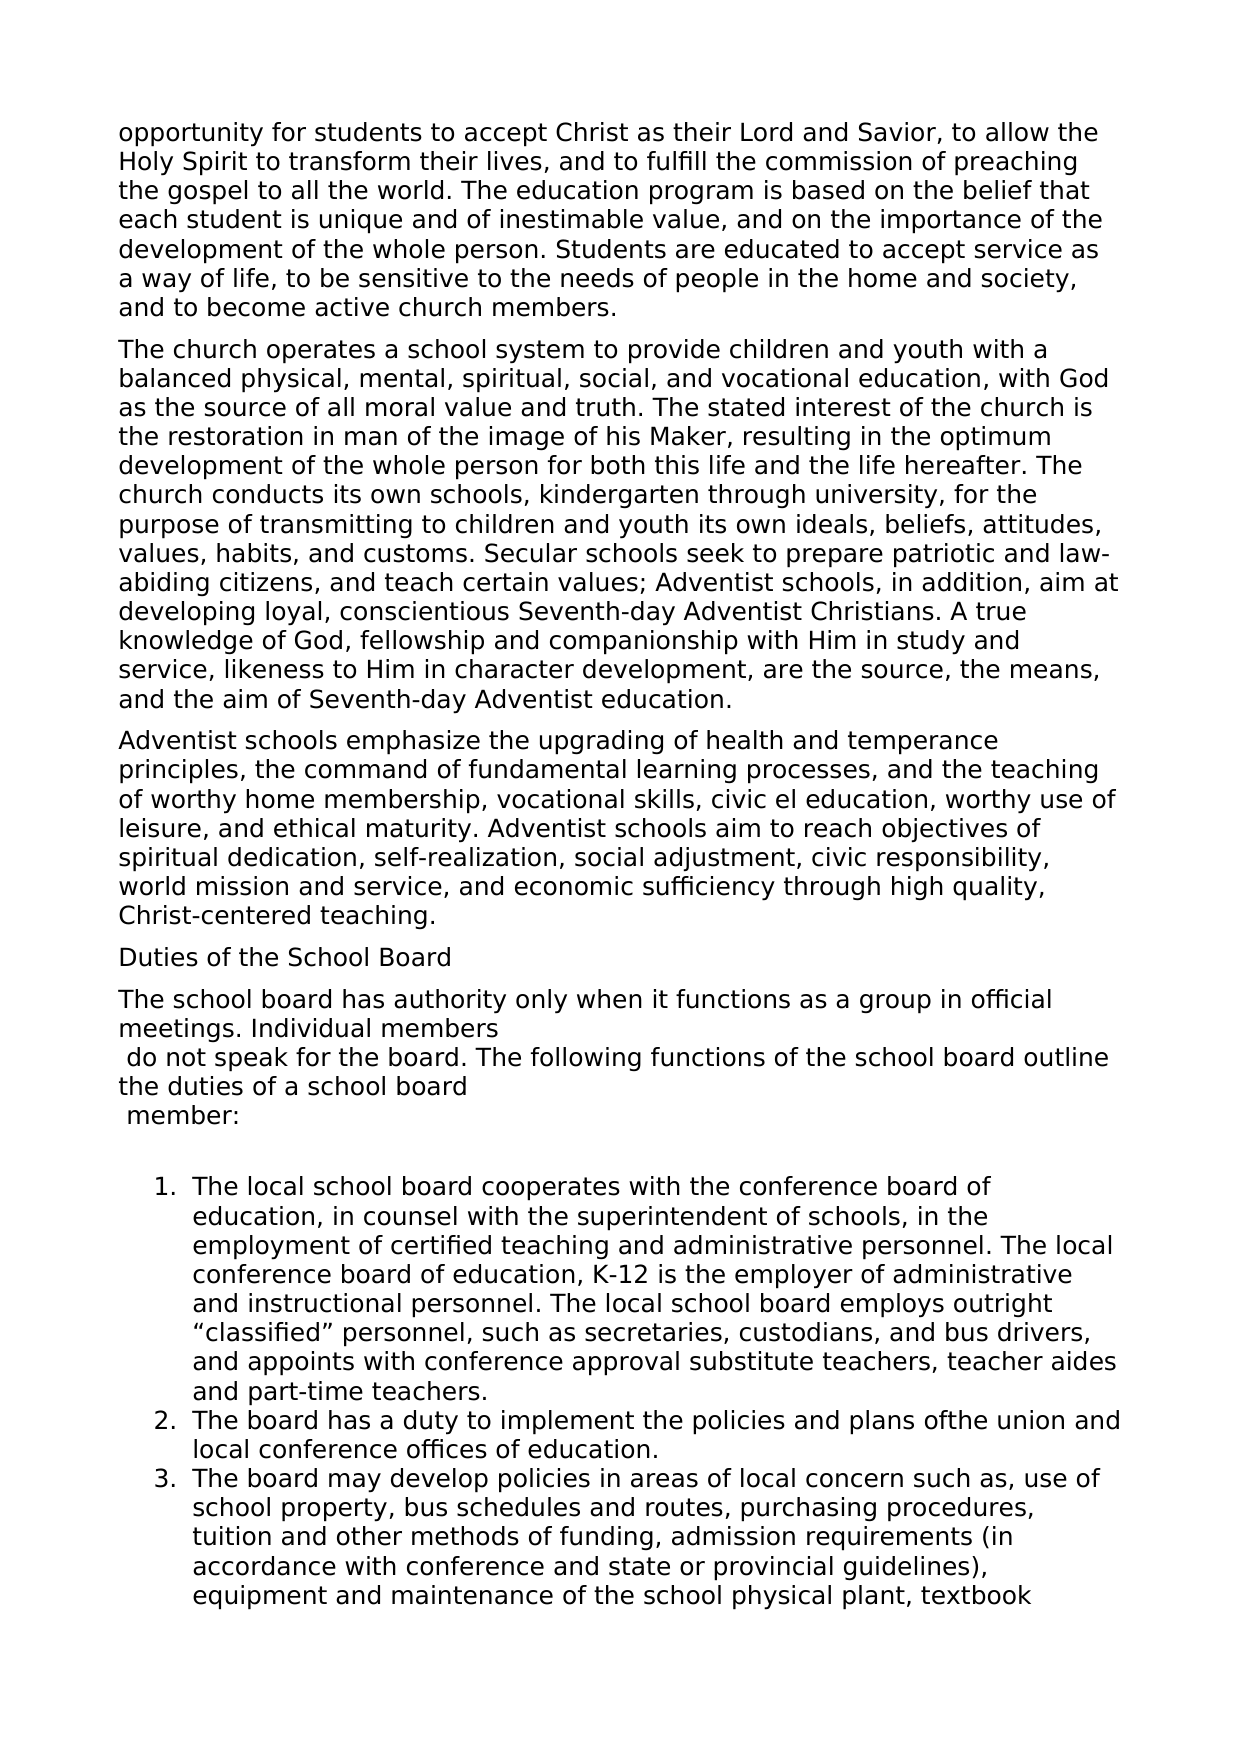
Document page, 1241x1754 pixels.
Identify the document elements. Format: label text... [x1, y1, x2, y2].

text opportunity for students to accept Christ as their Lord and Savior, to allow the Holy Spirit to transform their lives, and to fulfill the commission of preaching the gospel to all the world. The education program is based on the belief that each student is unique and of inestimable value, and on the importance of the development of the whole person. Students are educated to accept service as a way of life, to be sensitive to the needs of people in the home and society, and to become active church members. [118, 118, 1122, 322]
text The school board has authority only when it functions as a group in official meetings. Individual members do not speak for the board. The following functions of the school board outline the duties of a school board member: [118, 985, 1122, 1131]
text The church operates a school system to provide children and youth with a balanced physical, mental, spiritual, social, and vocational education, with God as the source of all moral value and truth. The stated interest of the church is the restoration in man of the image of his Maker, resulting in the optimum development of the whole person for both this life and the life hereafter. The church conducts its own schools, kindergarten through university, for the purpose of transmitting to children and youth its own ideals, beliefs, attitudes, values, habits, and customs. Secular schools seek to prepare patriotic and law-abiding citizens, and teach certain values; Adventist schools, in addition, aim at developing loyal, conscientious Seventh-day Adventist Christians. A true knowledge of God, fellowship and companionship with Him in study and service, likeness to Him in character development, are the source, the means, and the aim of Seventh-day Adventist education. [118, 335, 1122, 714]
text Adventist schools emphasize the upgrading of health and temperance principles, the command of fundamental learning processes, and the teaching of worthy home membership, vocational skills, civic el education, worthy use of leisure, and ethical maturity. Adventist schools aim to reach objectives of spiritual dedication, self-realization, social adjustment, civic responsibility, world mission and service, and economic sufficiency through high quality, Christ-centered teaching. [118, 726, 1122, 931]
text Duties of the School Board [118, 943, 1122, 972]
list The board may develop policies in areas of local concern such as, use of school property, bus schedules and routes, purchasing procedures, tuition and other methods of funding, admission requirements (in accordance with conference and state or provincial guidelines), equipment and maintenance of the school physical plant, textbook [177, 1464, 1122, 1610]
list The local school board cooperates with the conference board of education, in counsel with the superintendent of schools, in the employment of certified teaching and administrative personnel. The local conference board of education, K-12 is the employer of administrative and instructional personnel. The local school board employs outright “classified” personnel, such as secretaries, custodians, and bus drivers, and appoints with conference approval substitute teachers, teacher aides and part-time teachers. [177, 1173, 1122, 1406]
list The board has a duty to implement the policies and plans ofthe union and local conference offices of education. [177, 1406, 1122, 1464]
